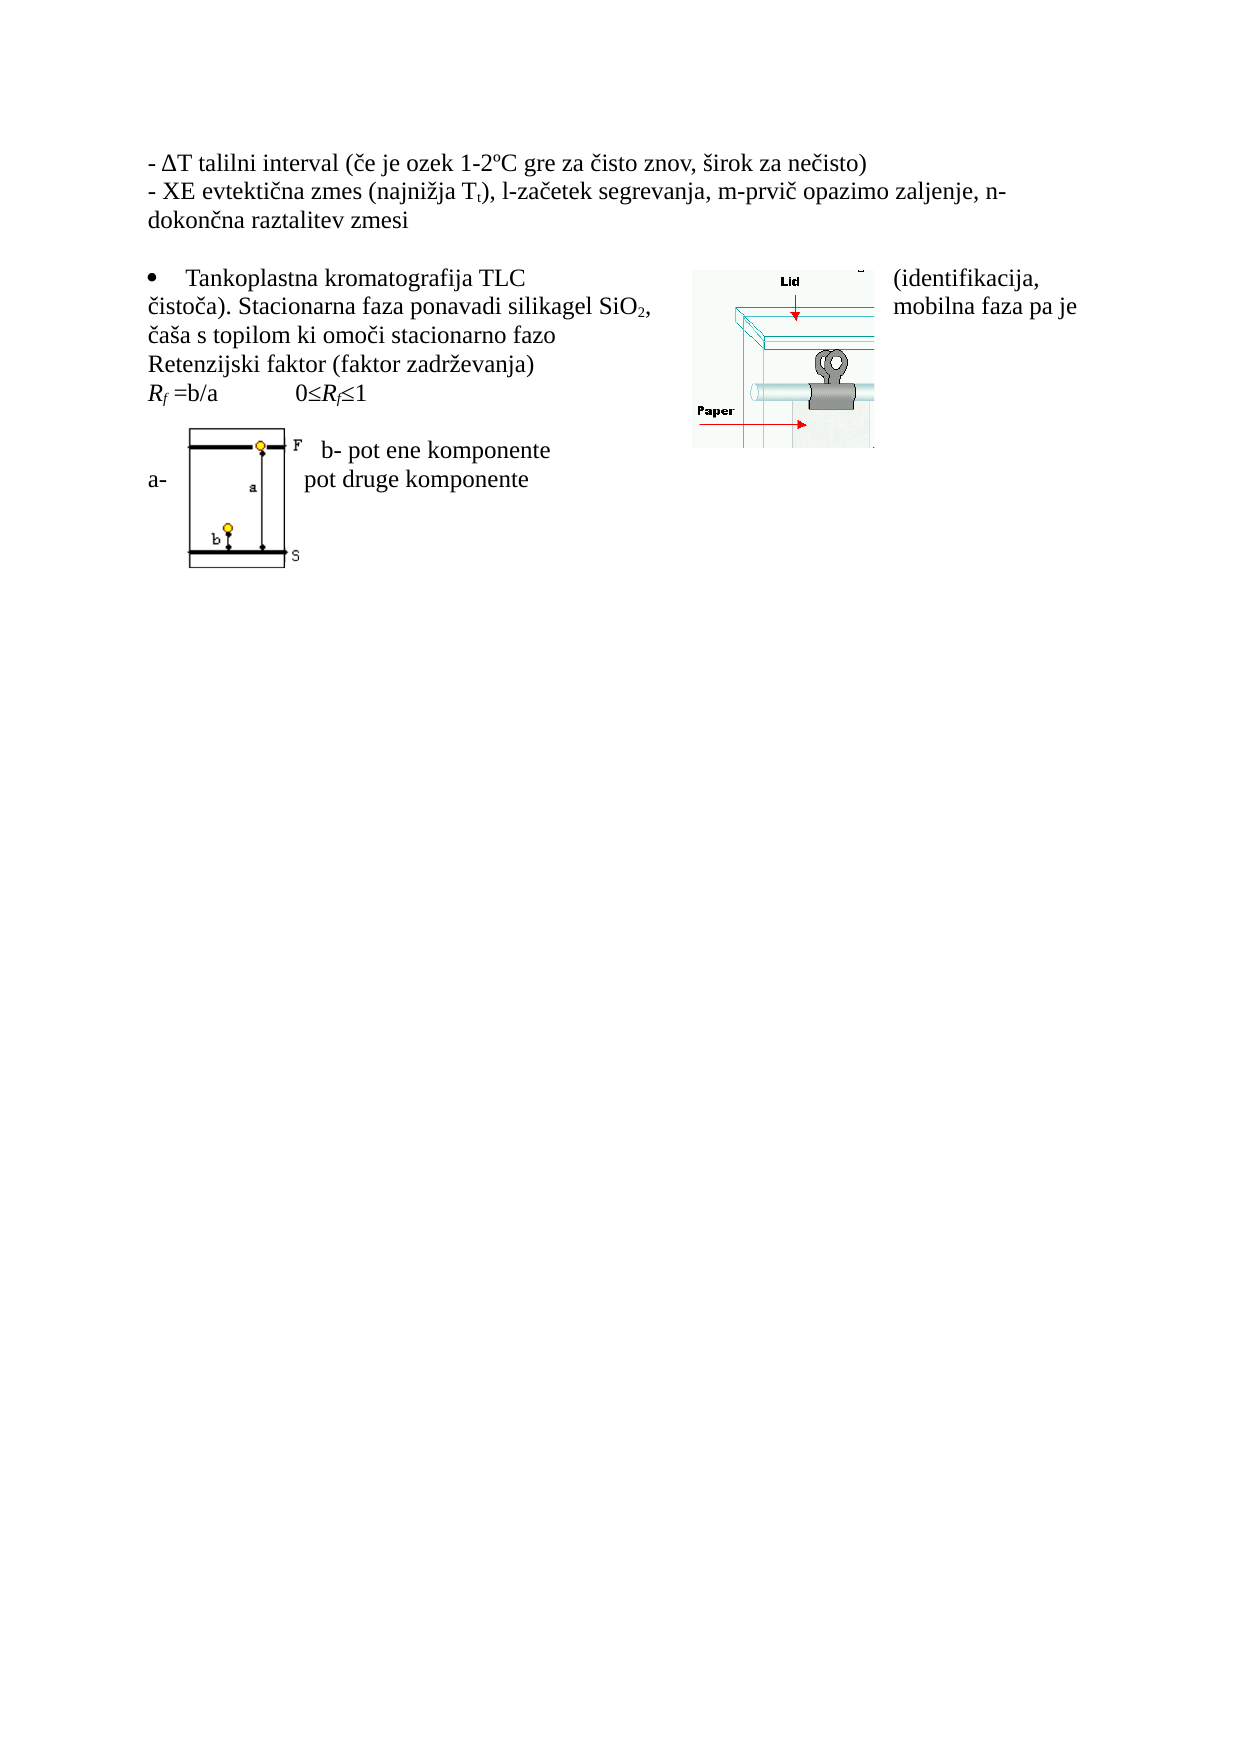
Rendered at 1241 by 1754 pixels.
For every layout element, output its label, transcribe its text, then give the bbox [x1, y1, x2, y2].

text Retenzijski faktor (faktor zadrževanja) [148, 378, 698, 406]
list Tankoplastna kromatografija TLC (identifikacija, čistoča). Stacionarna faza ponavadi silikagel SiO2, mobilna faza pa je čaša s topilom ki omoči stacionarno fazo [148, 263, 1093, 378]
text a- pot druge komponente [286, 493, 698, 521]
text Retenzijski faktor (faktor zadrževanja) [1012, 378, 1093, 406]
text - XE evtektična zmes (najnižja Tt), l-začetek segrevanja, m-prvič opazimo zaljenje, n-dokončna raztalitev zmesi [148, 176, 1093, 234]
text b- pot ene komponente [286, 464, 698, 493]
text Rf =b/a 0≤Rf≤1 [148, 406, 698, 435]
picture [698, 270, 1012, 583]
text - ΔT talilni interval (če je ozek 1-2ºC gre za čisto znov, širok za nečisto) [148, 148, 1093, 176]
picture [186, 456, 303, 597]
text b- pot ene komponente [1012, 464, 1093, 493]
text b- pot ene komponente [148, 464, 187, 493]
text a- pot druge komponente [148, 493, 187, 521]
text Rf =b/a 0≤Rf≤1 [1012, 406, 1093, 435]
text a- pot druge komponente [1012, 493, 1093, 521]
